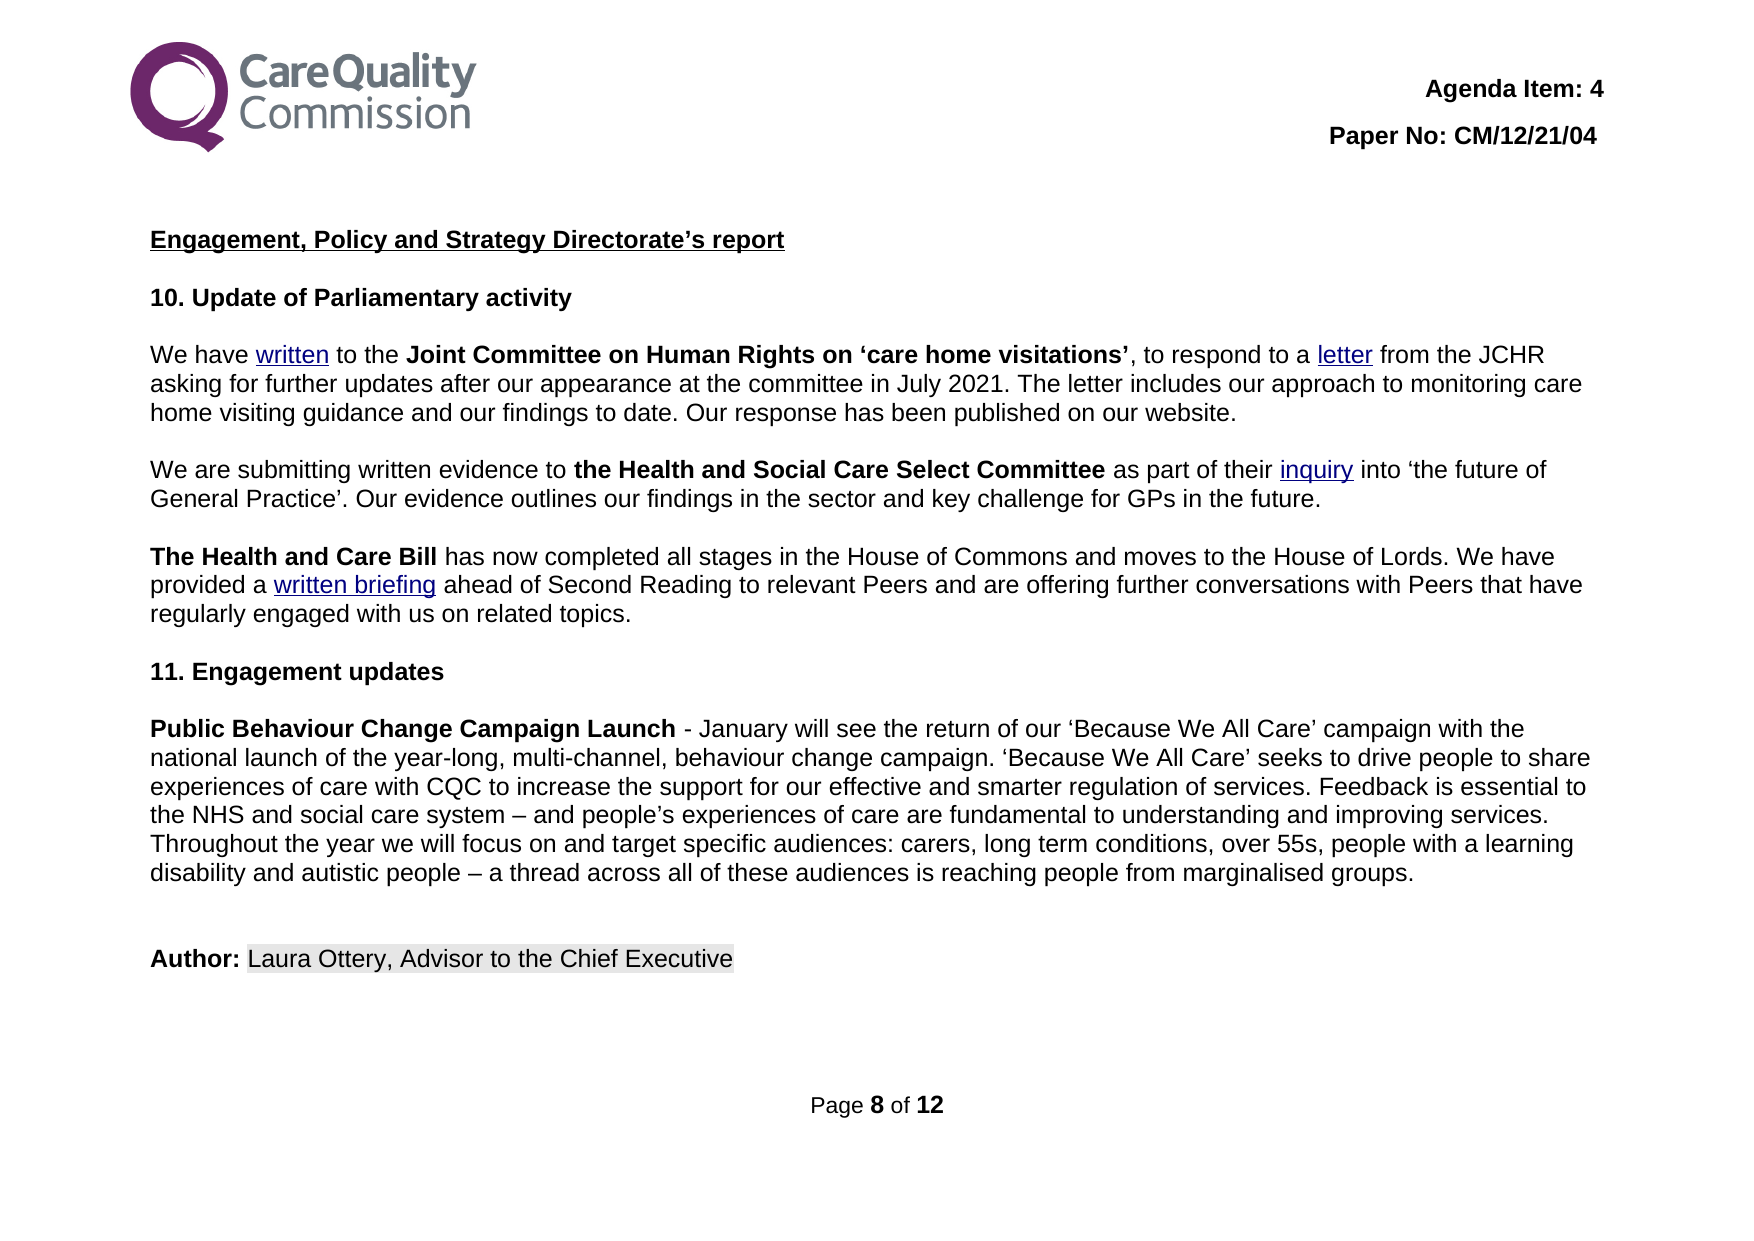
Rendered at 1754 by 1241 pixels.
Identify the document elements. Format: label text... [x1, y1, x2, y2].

text The Health and Care Bill has now completed all stages in the House of Commons and moves to the House of Lords. We have provided a written briefing ahead of Second Reading to relevant Peers and are offering further conversations with Peers that have regularly engaged with us on related topics. [150, 542, 1604, 628]
text We are submitting written evidence to the Health and Social Care Select Committee as part of their inquiry into ‘the future of General Practice’. Our evidence outlines our findings in the sector and key challenge for GPs in the future. [150, 455, 1604, 513]
text Public Behaviour Change Campaign Launch - January will see the return of our ‘Because We All Care’ campaign with the national launch of the year-long, multi-channel, behaviour change campaign. ‘Because We All Care’ seeks to drive people to share experiences of care with CQC to increase the support for our effective and smarter regulation of services. Feedback is essential to the NHS and social care system – and people’s experiences of care are fundamental to understanding and improving services. Throughout the year we will focus on and target specific audiences: carers, long term conditions, over 55s, people with a learning disability and autistic people – a thread across all of these audiences is reaching people from marginalised groups. [150, 714, 1604, 887]
text 10. Update of Parliamentary activity [150, 283, 1604, 312]
text We have written to the Joint Committee on Human Rights on ‘care home visitations’, to respond to a letter from the JCHR asking for further updates after our appearance at the committee in July 2021. The letter includes our approach to monitoring care home visiting guidance and our findings to date. Our response has been published on our website. [150, 340, 1604, 427]
text Author: Laura Ottery, Advisor to the Chief Executive [150, 944, 1604, 973]
text Engagement, Policy and Strategy Directorate’s report [150, 225, 1604, 254]
text 11. Engagement updates [150, 657, 1604, 685]
